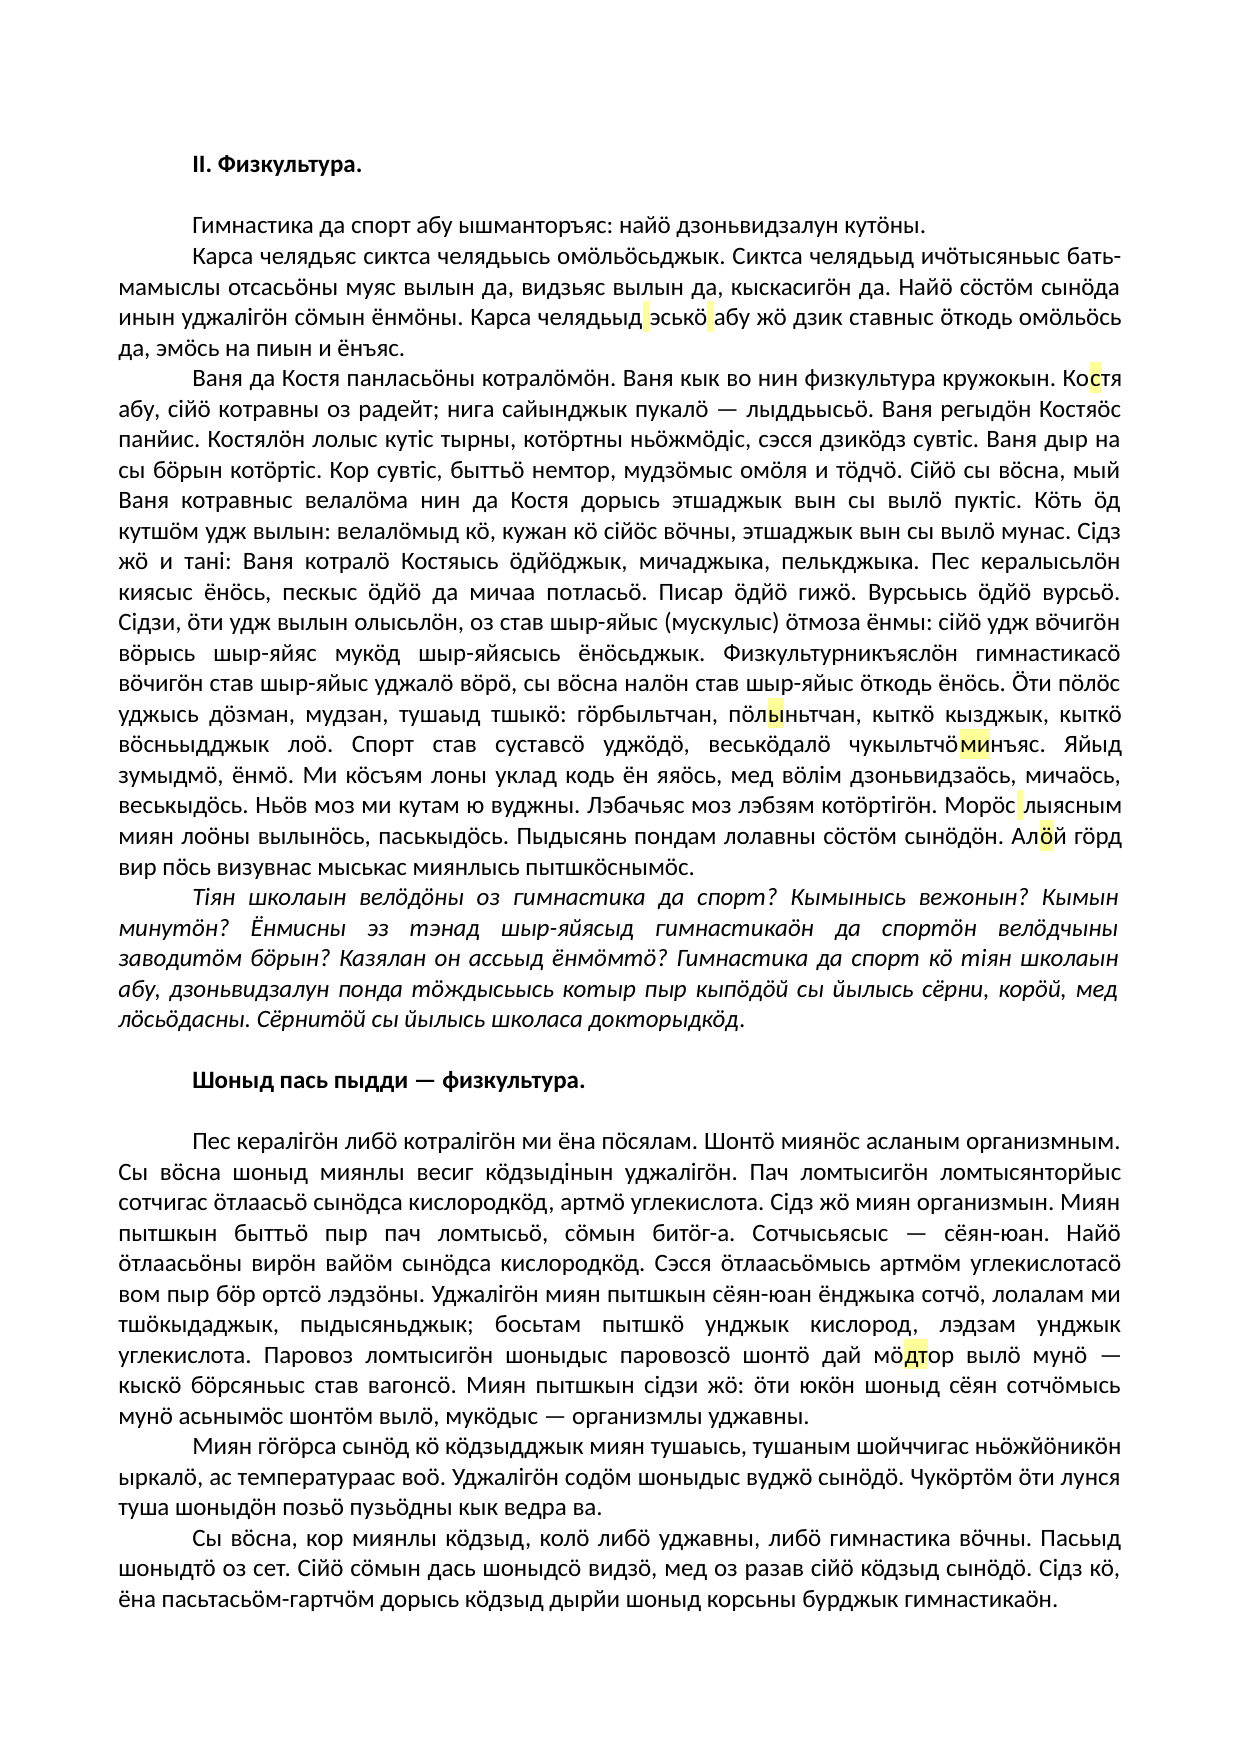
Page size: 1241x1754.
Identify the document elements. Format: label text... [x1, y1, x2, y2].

text Тіян школаын велӧдӧны оз гимнастика да спорт? Кымынысь вежонын? Кымын минутӧн? Ёнмисны эз тэнад шыр-яйясыд гимнастикаӧн да спортӧн велӧдчыны заводитӧм бӧрын? Казялан он ассьыд ёнмӧмтӧ? Гимнастика да спорт кӧ тіян школаын абу, дзоньвидзалун понда тӧждысьысь котыр пыр кыпӧдӧй сы йылысь сёрни, корӧй, мед лӧсьӧдасны. Сёрнитӧй сы йылысь школаса докторыдкӧд. [118, 881, 1122, 1034]
text Пес кералігӧн либӧ котралігӧн ми ёна пӧсялам. Шонтӧ миянӧс асланым организмным. Сы вӧсна шоныд миянлы весиг кӧдзыдінын уджалігӧн. Пач ломтысигӧн ломтысянторйыс сотчигас ӧтлаасьӧ сынӧдса кислородкӧд, артмӧ углекислота. Сідз жӧ миян организмын. Миян пытшкын быттьӧ пыр пач ломтысьӧ, сӧмын битӧг-а. Сотчысьясыс — сёян-юан. Найӧ ӧтлаасьӧны вирӧн вайӧм сынӧдса кислородкӧд. Сэсся ӧтлаасьӧмысь артмӧм углекислотасӧ вом пыр бӧр ортсӧ лэдзӧны. Уджалігӧн миян пытшкын сёян-юан ёнджыка сотчӧ, лолалам ми тшӧкыдаджык, пыдысяньджык; босьтам пытшкӧ унджык кислород, лэдзам унджык углекислота. Паровоз ломтысигӧн шоныдыс паровозсӧ шонтӧ дай мӧдтор вылӧ мунӧ — кыскӧ бӧрсяньыс став вагонсӧ. Миян пытшкын сідзи жӧ: ӧти юкӧн шоныд сёян сотчӧмысь мунӧ асьнымӧс шонтӧм вылӧ, мукӧдыс — организмлы уджавны. [118, 1125, 1122, 1431]
text Карса челядьяс сиктса челядьысь омӧльӧсьджык. Сиктса челядьыд ичӧтысяньыс бать-мамыслы отсасьӧны муяс вылын да, видзьяс вылын да, кыскасигӧн да. Найӧ сӧстӧм сынӧда инын уджалігӧн сӧмын ёнмӧны. Карса челядьыд эськӧ абу жӧ дзик ставныс ӧткодь омӧльӧсь да, эмӧсь на пиын и ёнъяс. [118, 240, 1122, 362]
text ІІ. Физкультура. [118, 149, 1122, 179]
text Гимнастика да спорт абу ышманторъяс: найӧ дзоньвидзалун кутӧны. [118, 210, 1122, 240]
text Ваня да Костя панласьӧны котралӧмӧн. Ваня кык во нин физкультура кружокын. Костя абу, сійӧ котравны оз радейт; нига сайынджык пукалӧ — лыддьысьӧ. Ваня регыдӧн Костяӧс панйис. Костялӧн лолыс кутіс тырны, котӧртны ньӧжмӧдіс, сэсся дзикӧдз сувтіс. Ваня дыр на сы бӧрын котӧртіс. Кор сувтіс, быттьӧ немтор, мудзӧмыс омӧля и тӧдчӧ. Сійӧ сы вӧсна, мый Ваня котравныс велалӧма нин да Костя дорысь этшаджык вын сы вылӧ пуктіс. Кӧть ӧд кутшӧм удж вылын: велалӧмыд кӧ, кужан кӧ сійӧс вӧчны, этшаджык вын сы вылӧ мунас. Сідз жӧ и тані: Ваня котралӧ Костяысь ӧдйӧджык, мичаджыка, пелькджыка. Пес кералысьлӧн киясыс ёнӧсь, пескыс ӧдйӧ да мичаа потласьӧ. Писар ӧдйӧ гижӧ. Вурсьысь ӧдйӧ вурсьӧ. Сідзи, ӧти удж вылын олысьлӧн, оз став шыр-яйыс (мускулыс) ӧтмоза ёнмы: сійӧ удж вӧчигӧн вӧрысь шыр-яйяс мукӧд шыр-яйясысь ёнӧсьджык. Физкультурникъяслӧн гимнастикасӧ вӧчигӧн став шыр-яйыс уджалӧ вӧрӧ, сы вӧсна налӧн став шыр-яйыс ӧткодь ёнӧсь. Ӧти пӧлӧс уджысь дӧзман, мудзан, тушаыд тшыкӧ: гӧрбыльтчан, пӧлыньтчан, кыткӧ кызджык, кыткӧ вӧсньыдджык лоӧ. Спорт став суставсӧ уджӧдӧ, веськӧдалӧ чукыльтчӧминъяс. Яйыд зумыдмӧ, ёнмӧ. Ми кӧсъям лоны уклад кодь ён яяӧсь, мед вӧлім дзоньвидзаӧсь, мичаӧсь, веськыдӧсь. Ньӧв моз ми кутам ю вуджны. Лэбачьяс моз лэбзям котӧртігӧн. Морӧс лыясным миян лоӧны вылынӧсь, паськыдӧсь. Пыдысянь пондам лолавны сӧстӧм сынӧдӧн. Алӧй гӧрд вир пӧсь визувнас мыськас миянлысь пытшкӧснымӧс. [118, 362, 1122, 881]
text Сы вӧсна, кор миянлы кӧдзыд, колӧ либӧ уджавны, либӧ гимнастика вӧчны. Пасьыд шоныдтӧ оз сет. Сійӧ сӧмын дась шоныдсӧ видзӧ, мед оз разав сійӧ кӧдзыд сынӧдӧ. Сідз кӧ, ёна пасьтасьӧм-гартчӧм дорысь кӧдзыд дырйи шоныд корсьны бурджык гимнастикаӧн. [118, 1522, 1122, 1614]
text Шоныд пась пыдди — физкультура. [118, 1064, 1122, 1095]
text Миян гӧгӧрса сынӧд кӧ кӧдзыдджык миян тушаысь, тушаным шойччигас ньӧжйӧникӧн ыркалӧ, ас температураас воӧ. Уджалігӧн содӧм шоныдыс вуджӧ сынӧдӧ. Чукӧртӧм ӧти лунся туша шоныдӧн позьӧ пузьӧдны кык ведра ва. [118, 1431, 1122, 1522]
